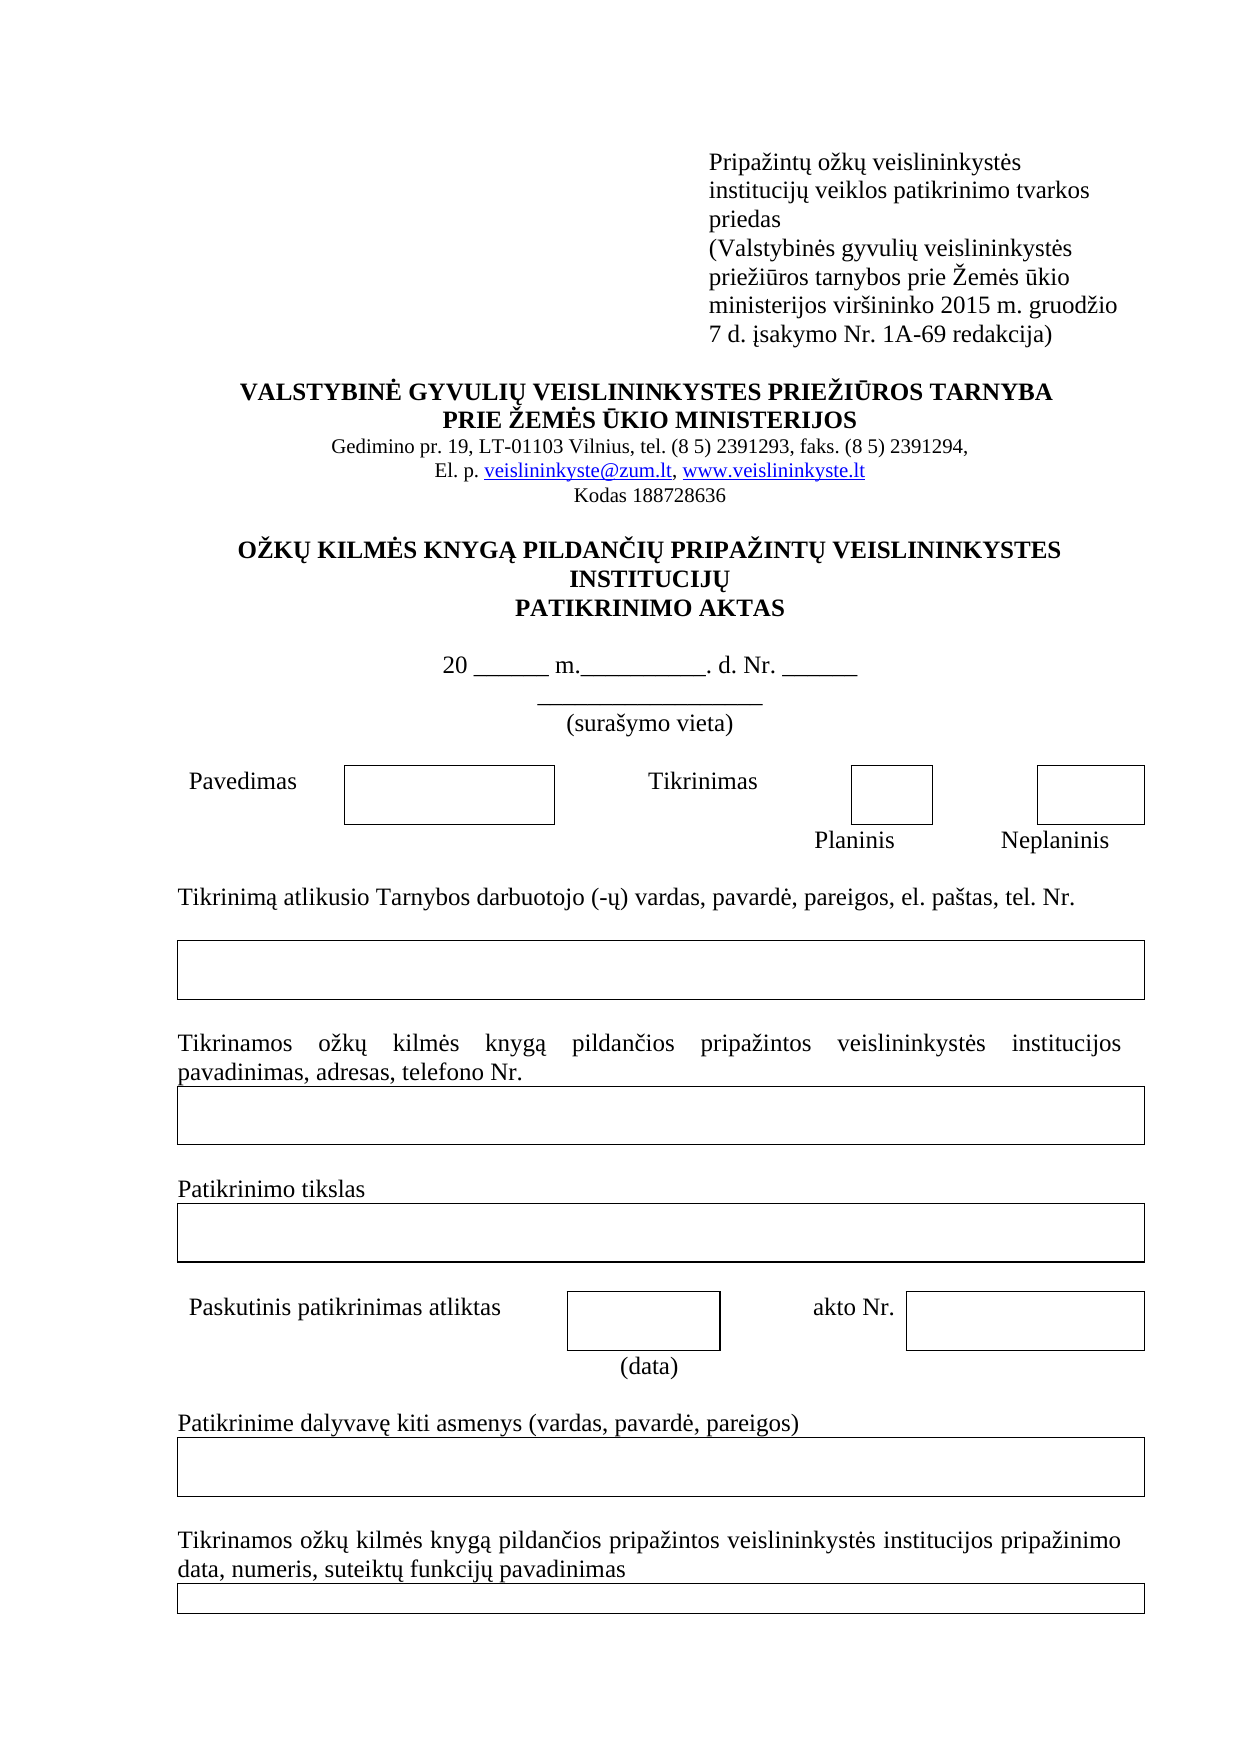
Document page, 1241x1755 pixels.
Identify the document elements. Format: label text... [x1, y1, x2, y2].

table_header Paskutinis patikrinimas atliktas [177, 1291, 567, 1350]
table_header [933, 765, 1037, 824]
text Tikrinamos ožkų kilmės knygą pildančios pripažintos veislininkystės institucijos pavadinimas, adresas, telefono Nr. [177, 1028, 1122, 1086]
table_header [1038, 766, 1144, 824]
text Patikrinime dalyvavę kiti asmenys (vardas, pavardė, pareigos) [177, 1408, 1122, 1437]
table_header akto Nr. [721, 1291, 906, 1350]
text Gedimino pr. 19, LT-01103 Vilnius, tel. (8 5) 2391293, faks. (8 5) 2391294, [177, 434, 1122, 458]
table_header [907, 1292, 1144, 1350]
text El. p. veislininkyste@zum.lt, www.veislininkyste.lt [177, 458, 1122, 482]
table_header [178, 1087, 1144, 1144]
table_header [568, 1292, 719, 1350]
text (data) [177, 1351, 1122, 1379]
table_header [178, 1204, 1144, 1261]
table_header [178, 1438, 1144, 1496]
text __________________ [177, 679, 1122, 708]
table_header [178, 941, 1144, 998]
text Tikrinamos ožkų kilmės knygą pildančios pripažintos veislininkystės institucijos pripažinimo data, numeris, suteiktų funkcijų pavadinimas [177, 1525, 1122, 1583]
text Pripažintų ožkų veislininkystės [709, 147, 1122, 176]
text Planinis Neplaninis [177, 825, 1122, 854]
text 20 ______ m.__________. d. Nr. ______ [177, 650, 1122, 679]
table_header [852, 766, 932, 824]
text (surašymo vieta) [177, 708, 1122, 737]
text Kodas 188728636 [177, 482, 1122, 507]
table_header Pavedimas [177, 765, 344, 824]
table_header [178, 1584, 1144, 1613]
text PRIE ŽEMĖS ŪKIO MINISTERIJOS [177, 406, 1122, 434]
text PATIKRINIMO AKTAS [177, 593, 1122, 622]
text Patikrinimo tikslas [177, 1174, 1122, 1203]
text (Valstybinės gyvulių veislininkystės priežiūros tarnybos prie Žemės ūkio ministerijos viršininko 2015 m. gruodžio 7 d. įsakymo Nr. 1A-69 redakcija) [709, 233, 1122, 348]
text VALSTYBINĖ GYVULIŲ VEISLININKYSTES PRIEŽIŪROS TARNYBA [177, 377, 1122, 406]
table_header [345, 766, 554, 824]
text priedas [709, 204, 1122, 233]
text institucijų veiklos patikrinimo tvarkos [709, 176, 1122, 204]
text Tikrinimą atlikusio Tarnybos darbuotojo (-ų) vardas, pavardė, pareigos, el. paštas, tel. Nr. [177, 882, 1122, 911]
text OŽKŲ KILMĖS KNYGĄ PILDANČIŲ PRIPAŽINTŲ VEISLININKYSTES INSTITUCIJŲ [177, 535, 1122, 593]
table_header Tikrinimas [555, 765, 851, 824]
